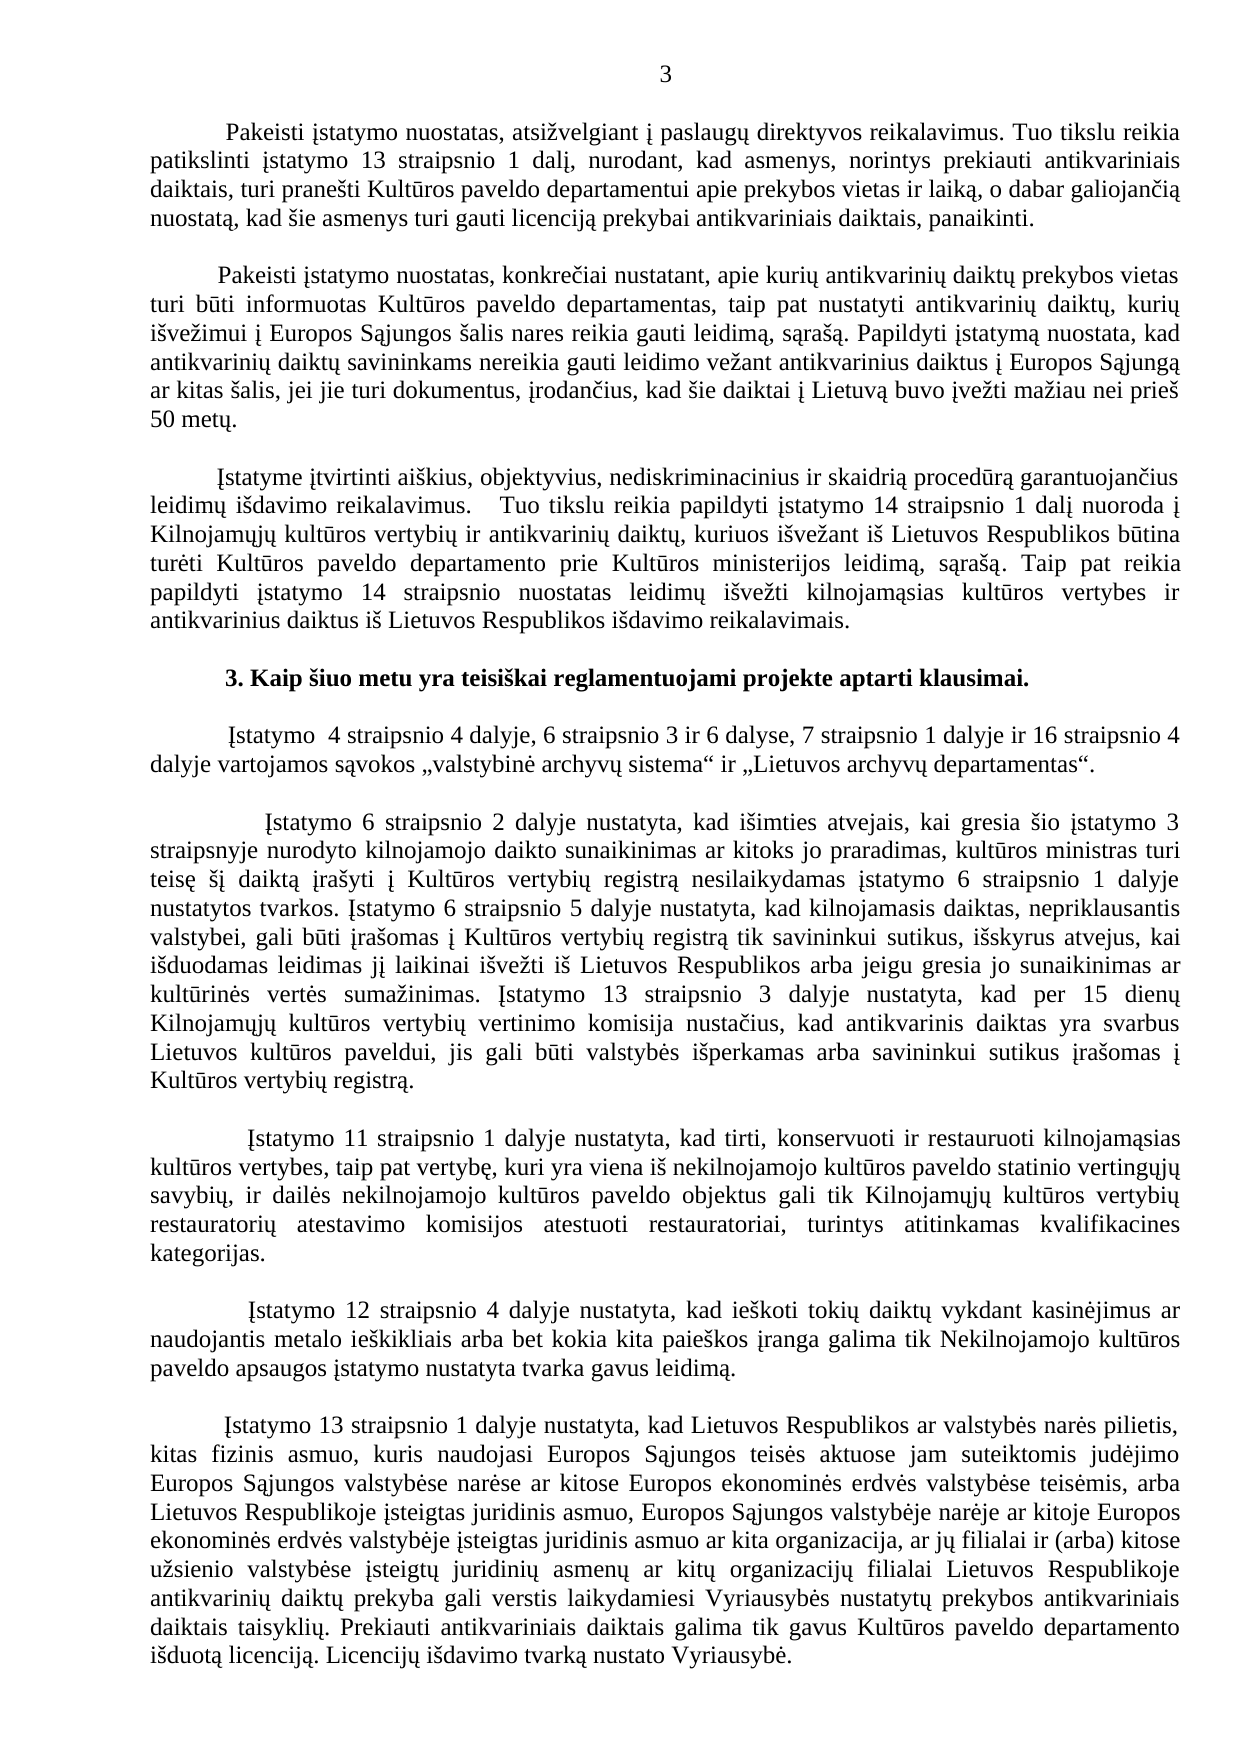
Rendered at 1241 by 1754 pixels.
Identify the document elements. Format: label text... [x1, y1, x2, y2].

text Įstatymo 4 straipsnio 4 dalyje, 6 straipsnio 3 ir 6 dalyse, 7 straipsnio 1 dalyje ir 16 straipsnio 4 dalyje vartojamos sąvokos „valstybinė archyvų sistema“ ir „Lietuvos archyvų departamentas“. [150, 720, 1181, 778]
text Įstatymo 12 straipsnio 4 dalyje nustatyta, kad ieškoti tokių daiktų vykdant kasinėjimus ar naudojantis metalo ieškikliais arba bet kokia kita paieškos įranga galima tik Nekilnojamojo kultūros paveldo apsaugos įstatymo nustatyta tvarka gavus leidimą. [150, 1295, 1181, 1382]
text Pakeisti įstatymo nuostatas, atsižvelgiant į paslaugų direktyvos reikalavimus. Tuo tikslu reikia patikslinti įstatymo 13 straipsnio 1 dalį, nurodant, kad asmenys, norintys prekiauti antikvariniais daiktais, turi pranešti Kultūros paveldo departamentui apie prekybos vietas ir laiką, o dabar galiojančią nuostatą, kad šie asmenys turi gauti licenciją prekybai antikvariniais daiktais, panaikinti. [150, 117, 1181, 232]
text Įstatymo 11 straipsnio 1 dalyje nustatyta, kad tirti, konservuoti ir restauruoti kilnojamąsias kultūros vertybes, taip pat vertybę, kuri yra viena iš nekilnojamojo kultūros paveldo statinio vertingųjų savybių, ir dailės nekilnojamojo kultūros paveldo objektus gali tik Kilnojamųjų kultūros vertybių restauratorių atestavimo komisijos atestuoti restauratoriai, turintys atitinkamas kvalifikacines kategorijas. [150, 1123, 1181, 1267]
text Įstatyme įtvirtinti aiškius, objektyvius, nediskriminacinius ir skaidrią procedūrą garantuojančius leidimų išdavimo reikalavimus. Tuo tikslu reikia papildyti įstatymo 14 straipsnio 1 dalį nuoroda į Kilnojamųjų kultūros vertybių ir antikvarinių daiktų, kuriuos išvežant iš Lietuvos Respublikos būtina turėti Kultūros paveldo departamento prie Kultūros ministerijos leidimą, sąrašą. Taip pat reikia papildyti įstatymo 14 straipsnio nuostatas leidimų išvežti kilnojamąsias kultūros vertybes ir antikvarinius daiktus iš Lietuvos Respublikos išdavimo reikalavimais. [150, 462, 1181, 634]
text Pakeisti įstatymo nuostatas, konkrečiai nustatant, apie kurių antikvarinių daiktų prekybos vietas turi būti informuotas Kultūros paveldo departamentas, taip pat nustatyti antikvarinių daiktų, kurių išvežimui į Europos Sąjungos šalis nares reikia gauti leidimą, sąrašą. Papildyti įstatymą nuostata, kad antikvarinių daiktų savininkams nereikia gauti leidimo vežant antikvarinius daiktus į Europos Sąjungą ar kitas šalis, jei jie turi dokumentus, įrodančius, kad šie daiktai į Lietuvą buvo įvežti mažiau nei prieš 50 metų. [150, 260, 1181, 433]
text 3. Kaip šiuo metu yra teisiškai reglamentuojami projekte aptarti klausimai. [150, 663, 1181, 692]
text Įstatymo 13 straipsnio 1 dalyje nustatyta, kad Lietuvos Respublikos ar valstybės narės pilietis, kitas fizinis asmuo, kuris naudojasi Europos Sąjungos teisės aktuose jam suteiktomis judėjimo Europos Sąjungos valstybėse narėse ar kitose Europos ekonominės erdvės valstybėse teisėmis, arba Lietuvos Respublikoje įsteigtas juridinis asmuo, Europos Sąjungos valstybėje narėje ar kitoje Europos ekonominės erdvės valstybėje įsteigtas juridinis asmuo ar kita organizacija, ar jų filialai ir (arba) kitose užsienio valstybėse įsteigtų juridinių asmenų ar kitų organizacijų filialai Lietuvos Respublikoje antikvarinių daiktų prekyba gali verstis laikydamiesi Vyriausybės nustatytų prekybos antikvariniais daiktais taisyklių. Prekiauti antikvariniais daiktais galima tik gavus Kultūros paveldo departamento išduotą licenciją. Licencijų išdavimo tvarką nustato Vyriausybė. [150, 1410, 1181, 1669]
text Įstatymo 6 straipsnio 2 dalyje nustatyta, kad išimties atvejais, kai gresia šio įstatymo 3 straipsnyje nurodyto kilnojamojo daikto sunaikinimas ar kitoks jo praradimas, kultūros ministras turi teisę šį daiktą įrašyti į Kultūros vertybių registrą nesilaikydamas įstatymo 6 straipsnio 1 dalyje nustatytos tvarkos. Įstatymo 6 straipsnio 5 dalyje nustatyta, kad kilnojamasis daiktas, nepriklausantis valstybei, gali būti įrašomas į Kultūros vertybių registrą tik savininkui sutikus, išskyrus atvejus, kai išduodamas leidimas jį laikinai išvežti iš Lietuvos Respublikos arba jeigu gresia jo sunaikinimas ar kultūrinės vertės sumažinimas. Įstatymo 13 straipsnio 3 dalyje nustatyta, kad per 15 dienų Kilnojamųjų kultūros vertybių vertinimo komisija nustačius, kad antikvarinis daiktas yra svarbus Lietuvos kultūros paveldui, jis gali būti valstybės išperkamas arba savininkui sutikus įrašomas į Kultūros vertybių registrą. [150, 807, 1181, 1094]
